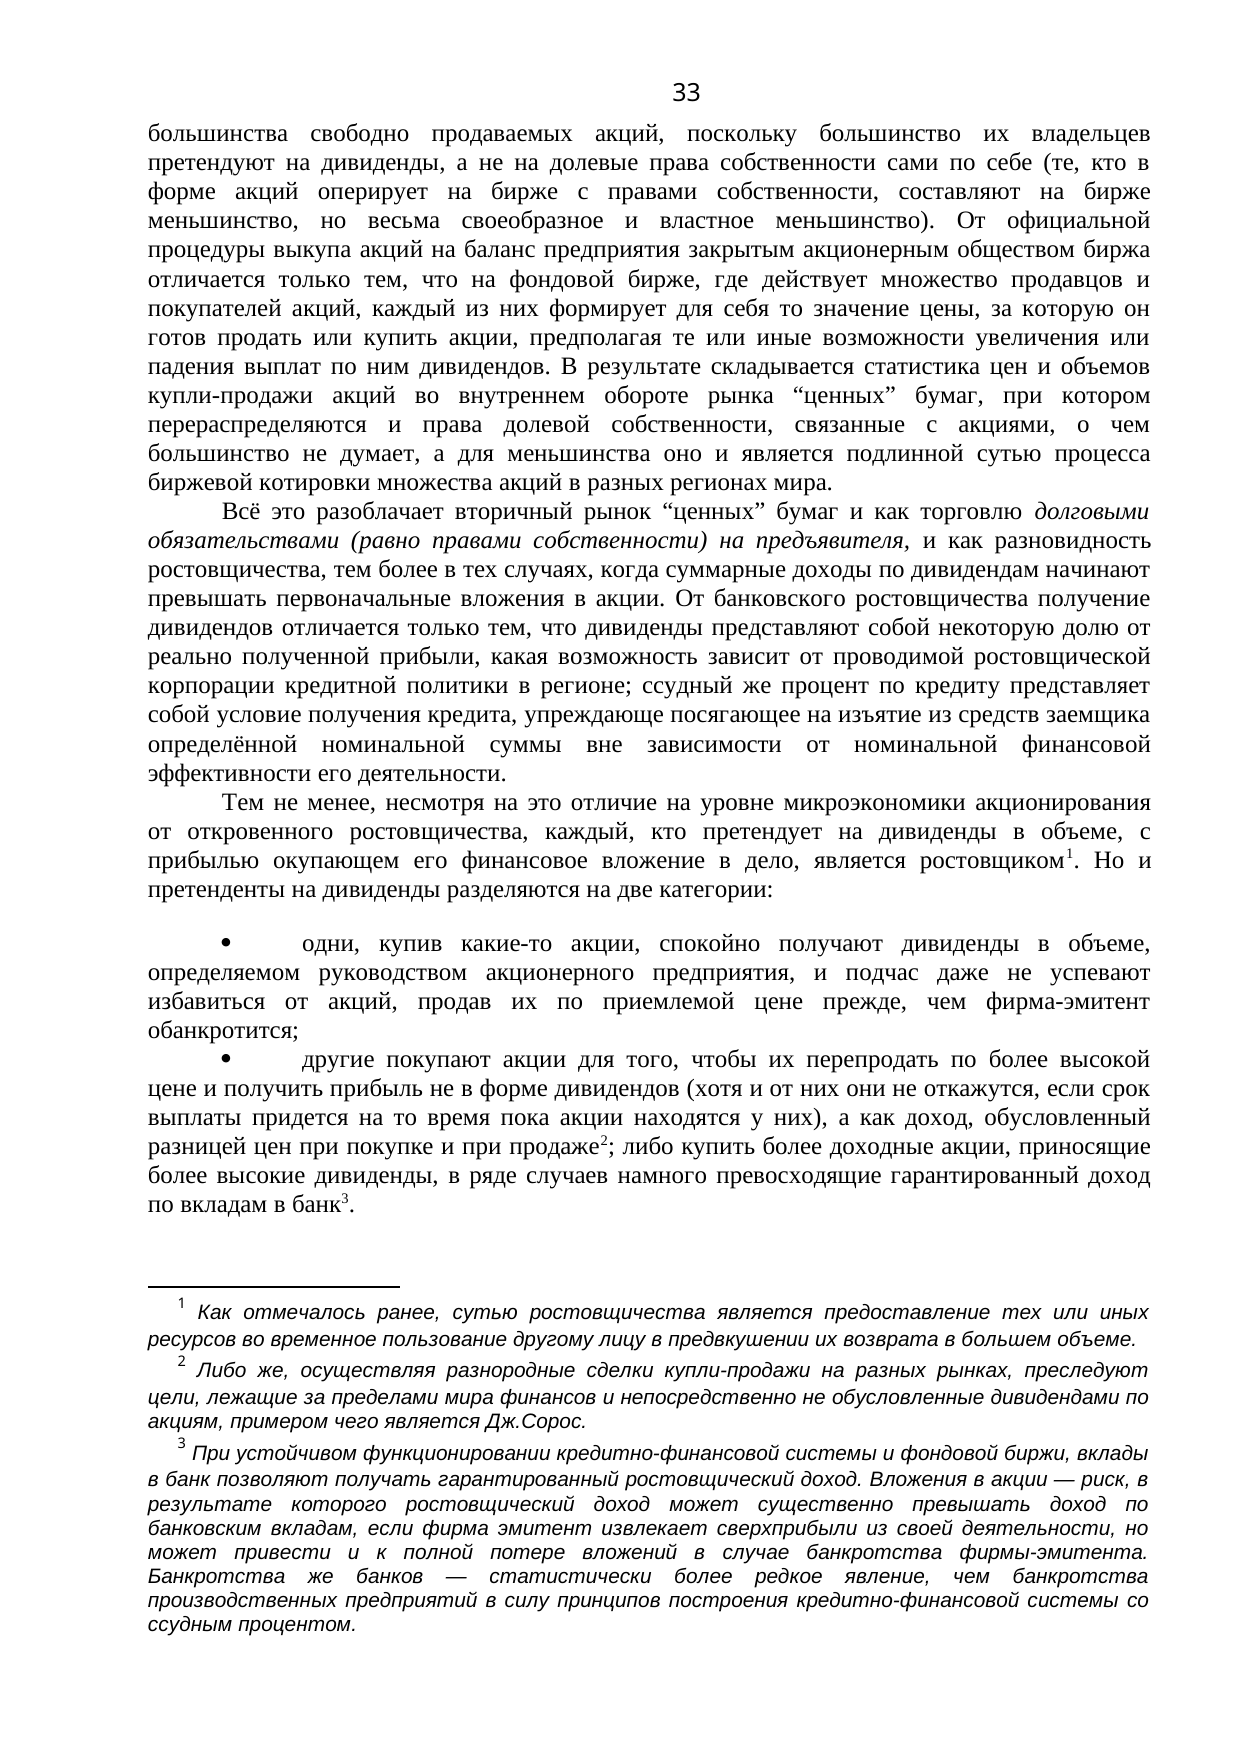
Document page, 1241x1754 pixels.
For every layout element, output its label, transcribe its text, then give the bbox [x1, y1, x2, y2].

text Тем не менее, несмотря на это отличие на уровне микроэкономики акционирования от откровенного ростовщичества, каждый, кто претендует на дивиденды в объеме, с прибылью окупающем его финансовое вложение в дело, является ростовщиком. Но и претенденты на дивиденды разделяются на две категории: [148, 787, 1152, 903]
list Либо же, осуществляя разнородные сделки купли-продажи на разных рынках, преследуют цели, лежащие за пределами мира финансов и непосредственно не обусловленные дивидендами по акциям, примером чего является Дж.Сорос. [148, 1351, 1152, 1433]
text большинства свободно продаваемых акций, поскольку большинство их владельцев претендуют на дивиденды, а не на долевые права собственности сами по себе (те, кто в форме акций оперирует на бирже с правами собственности, составляют на бирже меньшинство, но весьма своеобразное и властное меньшинство). От официальной процедуры выкупа акций на баланс предприятия закрытым акционерным обществом биржа отличается только тем, что на фондовой бирже, где действует множество продавцов и покупателей акций, каждый из них формирует для себя то значение цены, за которую он готов продать или купить акции, предполагая те или иные возможности увеличения или падения выплат по ним дивидендов. В результате складывается статистика цен и объемов купли-продажи акций во внутреннем обороте рынка “ценных” бумаг, при котором перераспределяются и права долевой собственности, связанные с акциями, о чем большинство не думает, а для меньшинства оно и является подлинной сутью процесса биржевой котировки множества акций в разных регионах мира. [148, 118, 1152, 496]
list одни, купив какие-то акции, спокойно получают дивиденды в объеме, определяемом руководством акционерного предприятия, и подчас даже не успевают избавиться от акций, продав их по приемлемой цене прежде, чем фирма-эмитент обанкротится; [148, 928, 1152, 1044]
text Как отмечалось ранее, сутью ростовщичества является предоставление тех или иных ресурсов во временное пользование другому лицу в предвкушении их возврата в большем объеме. [148, 1293, 1152, 1351]
list При устойчивом функционировании кредитно-финансовой системы и фондовой биржи, вклады в банк позволяют получать гарантированный ростовщический доход. Вложения в акции — риск, в результате которого ростовщический доход может существенно превышать доход по банковским вкладам, если фирма эмитент извлекает сверхприбыли из своей деятельности, но может привести и к полной потере вложений в случае банкротства фирмы-эмитента. Банкротства же банков — статистически более редкое явление, чем банкротства производственных предприятий в силу принципов построения кредитно-финансовой системы со ссудным процентом. [148, 1433, 1152, 1636]
text Всё это разоблачает вторичный рынок “ценных” бумаг и как торговлю долговыми обязательствами (равно правами собственности) на предъявителя, и как разновидность ростовщичества, тем более в тех случаях, когда суммарные доходы по дивидендам начинают превышать первоначальные вложения в акции. От банковского ростовщичества получение дивидендов отличается только тем, что дивиденды представляют собой некоторую долю от реально полученной прибыли, какая возможность зависит от проводимой ростовщической корпорации кредитной политики в регионе; ссудный же процент по кредиту представляет собой условие получения кредита, упреждающе посягающее на изъятие из средств заемщика определённой номинальной суммы вне зависимости от номинальной финансовой эффективности его деятельности. [148, 496, 1152, 787]
list другие покупают акции для того, чтобы их перепродать по более высокой цене и получить прибыль не в форме дивидендов (хотя и от них они не откажутся, если срок выплаты придется на то время пока акции находятся у них), а как доход, обусловленный разницей цен при покупке и при продаже; либо купить более доходные акции, приносящие более высокие дивиденды, в ряде случаев намного превосходящие гарантированный доход по вкладам в банк. [148, 1044, 1152, 1218]
